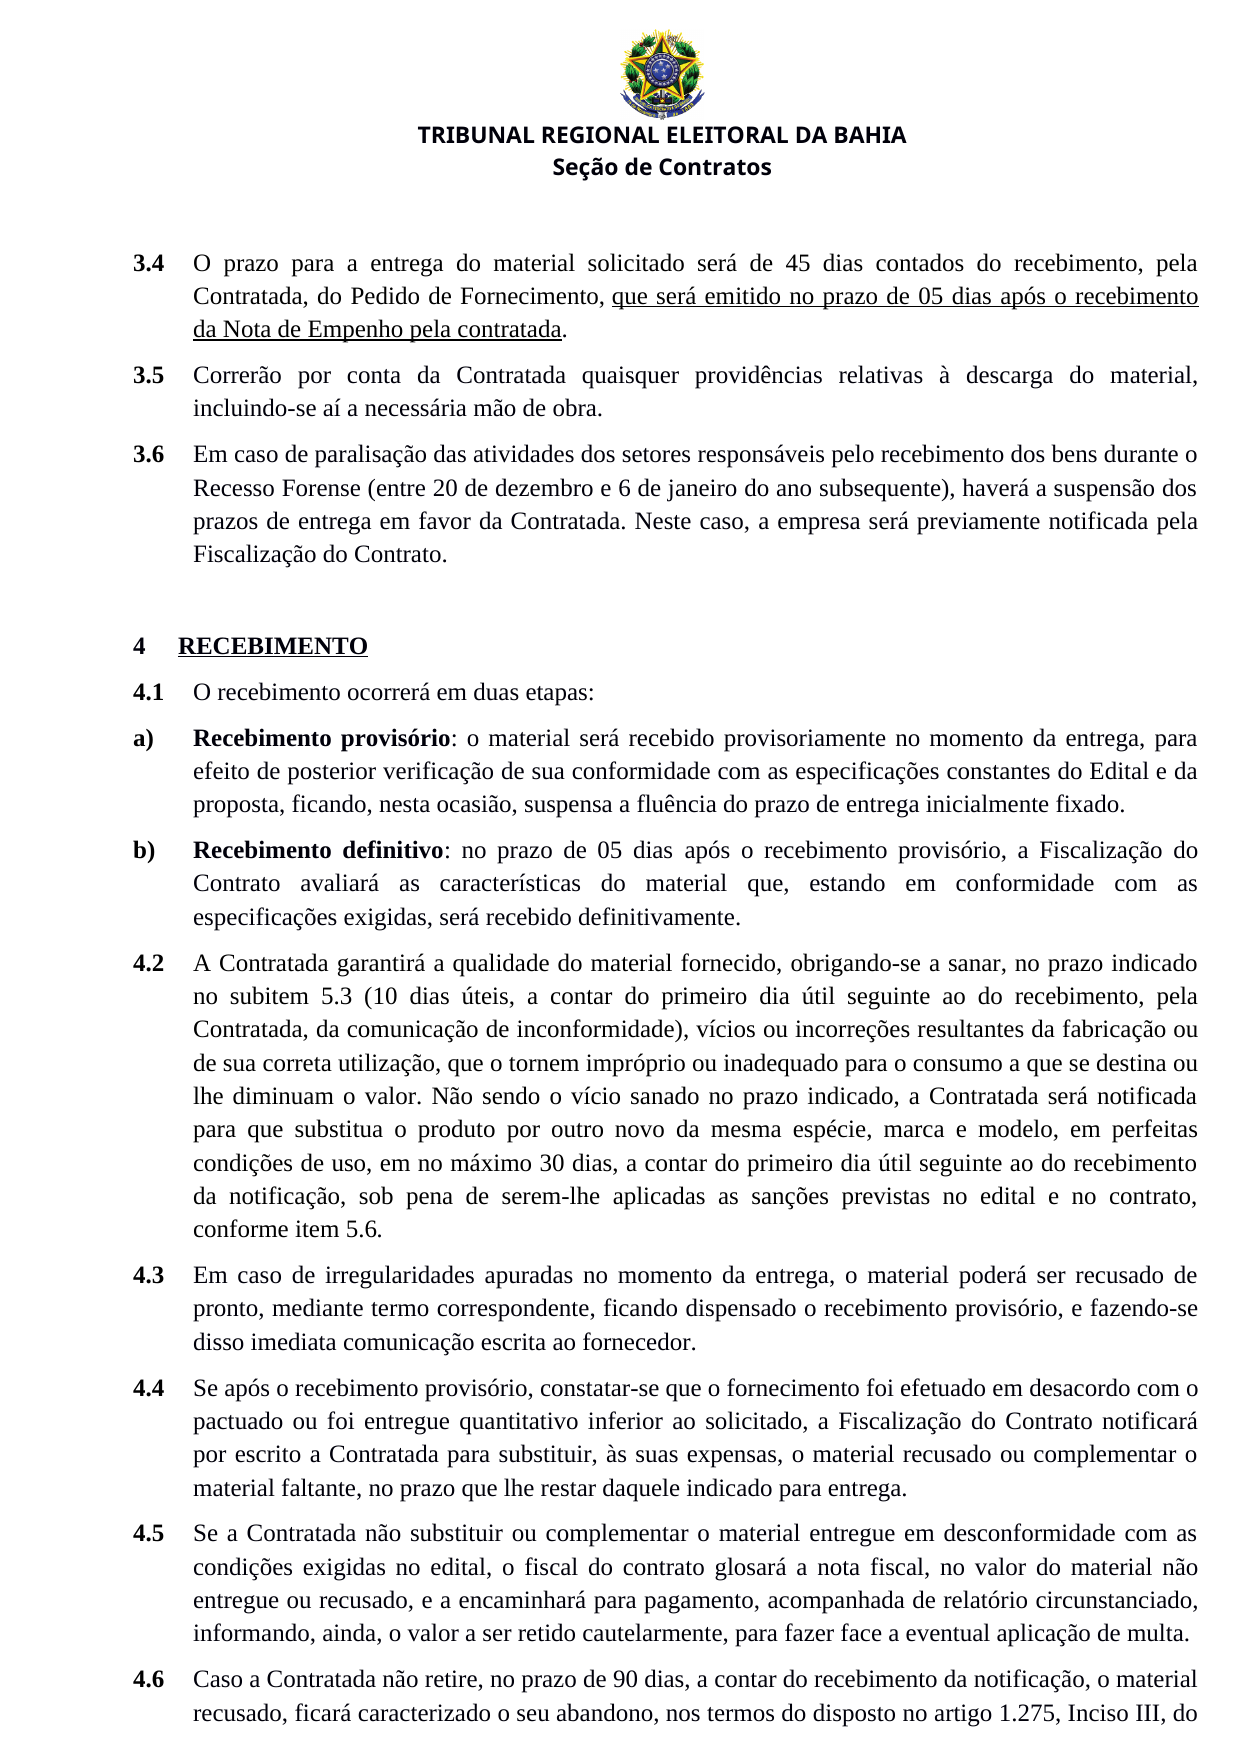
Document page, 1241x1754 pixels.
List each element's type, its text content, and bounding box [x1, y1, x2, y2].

list Se após o recebimento provisório, constatar-se que o fornecimento foi efetuado em desacordo com o pactuado ou foi entregue quantitativo inferior ao solicitado, a Fiscalização do Contrato notificará por escrito a Contratada para substituir, às suas expensas, o material recusado ou complementar o material faltante, no prazo que lhe restar daquele indicado para entrega. [133, 1369, 1199, 1503]
list O recebimento ocorrerá em duas etapas: [133, 673, 1199, 707]
list RECEBIMENTO [133, 628, 1166, 661]
list A Contratada garantirá a qualidade do material fornecido, obrigando-se a sanar, no prazo indicado no subitem 5.3 (10 dias úteis, a contar do primeiro dia útil seguinte ao do recebimento, pela Contratada, da comunicação de inconformidade), vícios ou incorreções resultantes da fabricação ou de sua correta utilização, que o tornem impróprio ou inadequado para o consumo a que se destina ou lhe diminuam o valor. Não sendo o vício sanado no prazo indicado, a Contratada será notificada para que substitua o produto por outro novo da mesma espécie, marca e modelo, em perfeitas condições de uso, em no máximo 30 dias, a contar do primeiro dia útil seguinte ao do recebimento da notificação, sob pena de serem-lhe aplicadas as sanções previstas no edital e no contrato, conforme item 5.6. [133, 944, 1199, 1244]
list O prazo para a entrega do material solicitado será de 45 dias contados do recebimento, pela Contratada, do Pedido de Fornecimento, que será emitido no prazo de 05 dias após o recebimento da Nota de Empenho pela contratada. [133, 244, 1199, 344]
list Em caso de irregularidades apuradas no momento da entrega, o material poderá ser recusado de pronto, mediante termo correspondente, ficando dispensado o recebimento provisório, e fazendo-se disso imediata comunicação escrita ao fornecedor. [133, 1257, 1199, 1357]
list Recebimento definitivo: no prazo de 05 dias após o recebimento provisório, a Fiscalização do Contrato avaliará as características do material que, estando em conformidade com as especificações exigidas, será recebido definitivamente. [133, 832, 1199, 932]
list Se a Contratada não substituir ou complementar o material entregue em desconformidade com as condições exigidas no edital, o fiscal do contrato glosará a nota fiscal, no valor do material não entregue ou recusado, e a encaminhará para pagamento, acompanhada de relatório circunstanciado, informando, ainda, o valor a ser retido cautelarmente, para fazer face a eventual aplicação de multa. [133, 1515, 1199, 1648]
list Caso a Contratada não retire, no prazo de 90 dias, a contar do recebimento da notificação, o material recusado, ficará caracterizado o seu abandono, nos termos do disposto no artigo 1.275, Inciso III, do [133, 1661, 1199, 1728]
list Em caso de paralisação das atividades dos setores responsáveis pelo recebimento dos bens durante o Recesso Forense (entre 20 de dezembro e 6 de janeiro do ano subsequente), haverá a suspensão dos prazos de entrega em favor da Contratada. Neste caso, a empresa será previamente notificada pela Fiscalização do Contrato. [133, 436, 1199, 569]
list Recebimento provisório: o material será recebido provisoriamente no momento da entrega, para efeito de posterior verificação de sua conformidade com as especificações constantes do Edital e da proposta, ficando, nesta ocasião, suspensa a fluência do prazo de entrega inicialmente fixado. [133, 719, 1199, 819]
list Correrão por conta da Contratada quaisquer providências relativas à descarga do material, incluindo-se aí a necessária mão de obra. [133, 357, 1199, 423]
